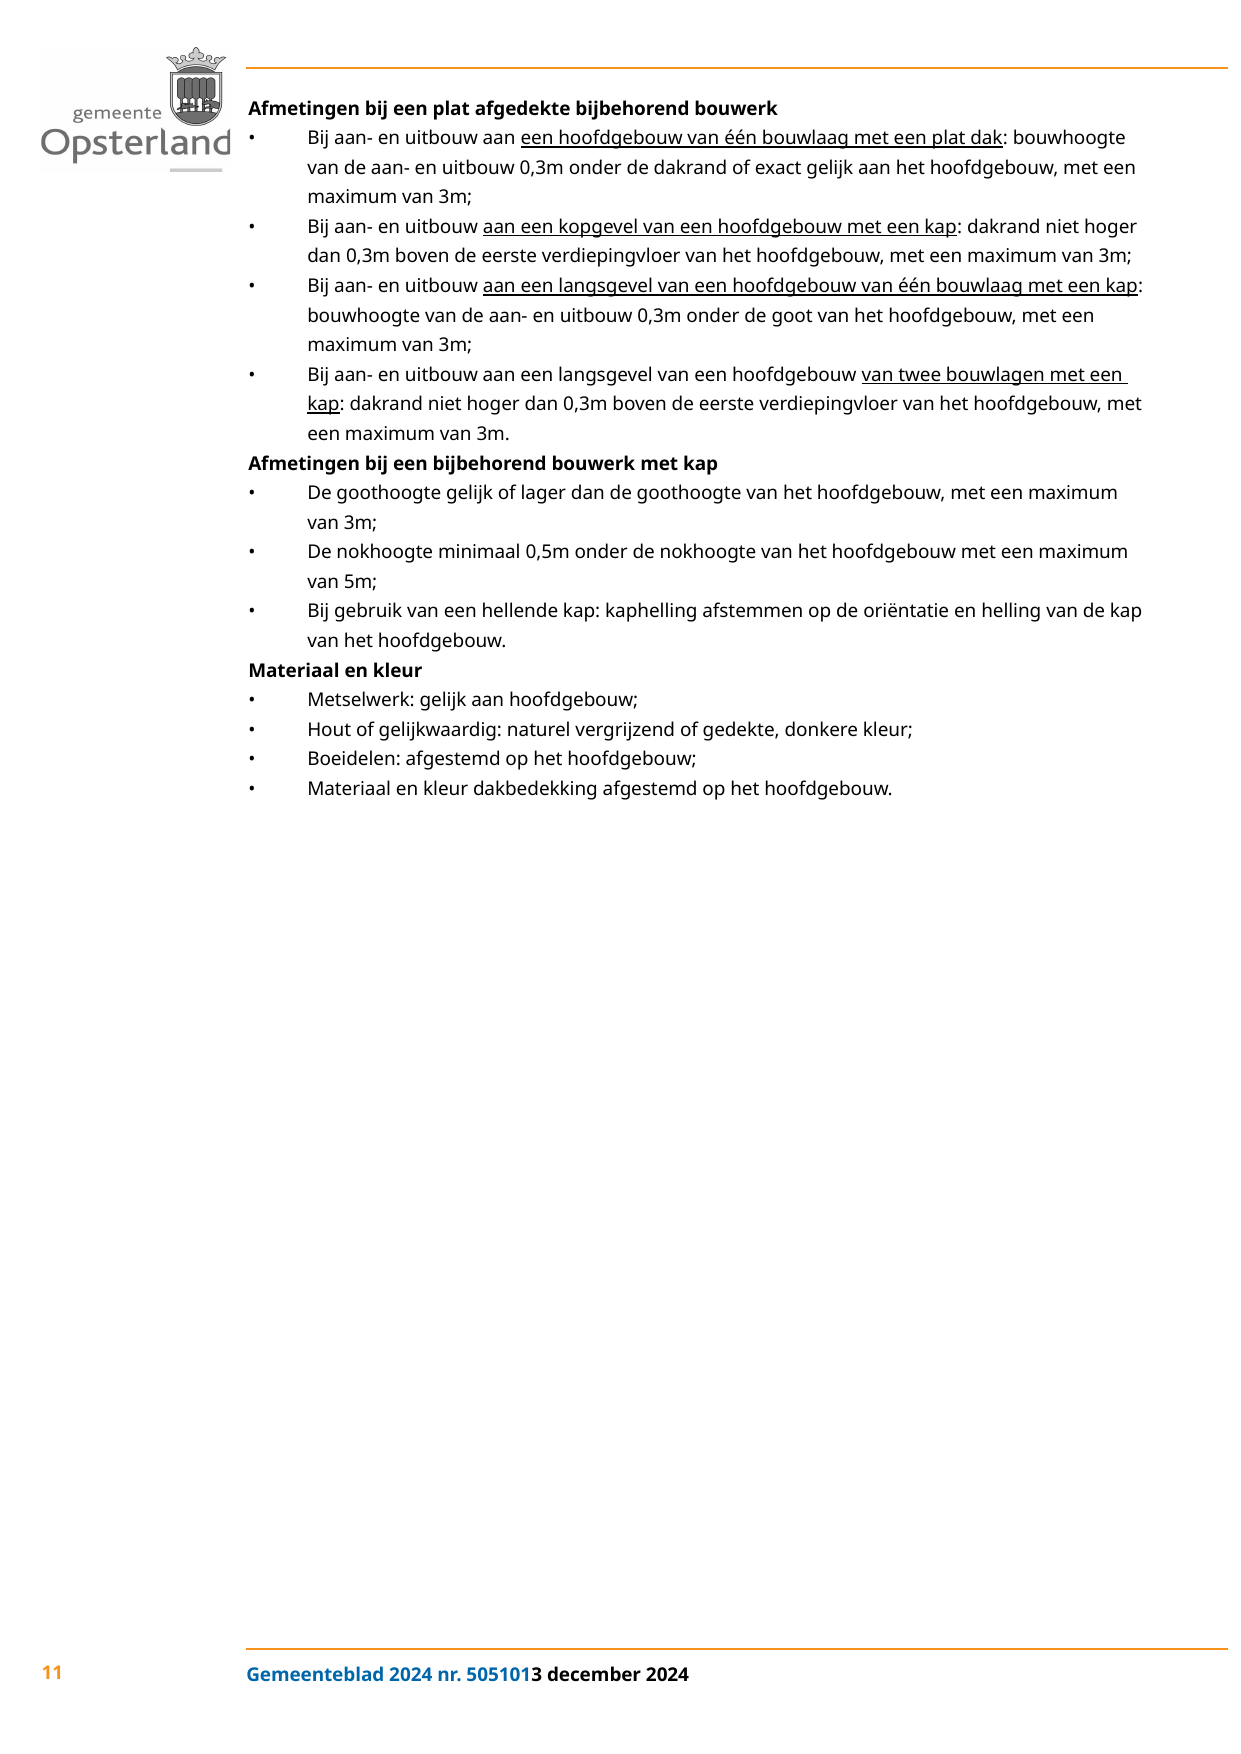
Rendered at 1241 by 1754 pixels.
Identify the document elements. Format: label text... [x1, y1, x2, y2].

list Hout of gelijkwaardig: naturel vergrijzend of gedekte, donkere kleur; [248, 716, 1152, 742]
picture [41, 47, 231, 172]
list Materiaal en kleur dakbedekking afgestemd op het hoofdgebouw. [248, 775, 1152, 801]
list Metselwerk: gelijk aan hoofdgebouw; [248, 686, 1152, 712]
list Bij aan- en uitbouw aan een kopgevel van een hoofdgebouw met een kap: dakrand niet hoger dan 0,3m boven de eerste verdiepingvloer van het hoofdgebouw, met een maximum van 3m; [248, 213, 1152, 268]
list Bij gebruik van een hellende kap: kaphelling afstemmen op de oriëntatie en helling van de kap van het hoofdgebouw. [248, 598, 1152, 653]
text Afmetingen bij een bijbehorend bouwerk met kap [248, 450, 1152, 476]
list Bij aan- en uitbouw aan een hoofdgebouw van één bouwlaag met een plat dak: bouwhoogte van de aan- en uitbouw 0,3m onder de dakrand of exact gelijk aan het hoofdgebouw, met een maximum van 3m; [248, 124, 1152, 209]
text Materiaal en kleur [248, 657, 1152, 683]
list Boeidelen: afgestemd op het hoofdgebouw; [248, 746, 1152, 771]
list De nokhoogte minimaal 0,5m onder de nokhoogte van het hoofdgebouw met een maximum van 5m; [248, 538, 1152, 594]
list Bij aan- en uitbouw aan een langsgevel van een hoofdgebouw van twee bouwlagen met een kap: dakrand niet hoger dan 0,3m boven de eerste verdiepingvloer van het hoofdgebouw, met een maximum van 3m. [248, 361, 1152, 446]
list Bij aan- en uitbouw aan een langsgevel van een hoofdgebouw van één bouwlaag met een kap: bouwhoogte van de aan- en uitbouw 0,3m onder de goot van het hoofdgebouw, met een maximum van 3m; [248, 272, 1152, 357]
list De goothoogte gelijk of lager dan de goothoogte van het hoofdgebouw, met een maximum van 3m; [248, 479, 1152, 535]
text Afmetingen bij een plat afgedekte bijbehorend bouwerk [248, 95, 1152, 121]
